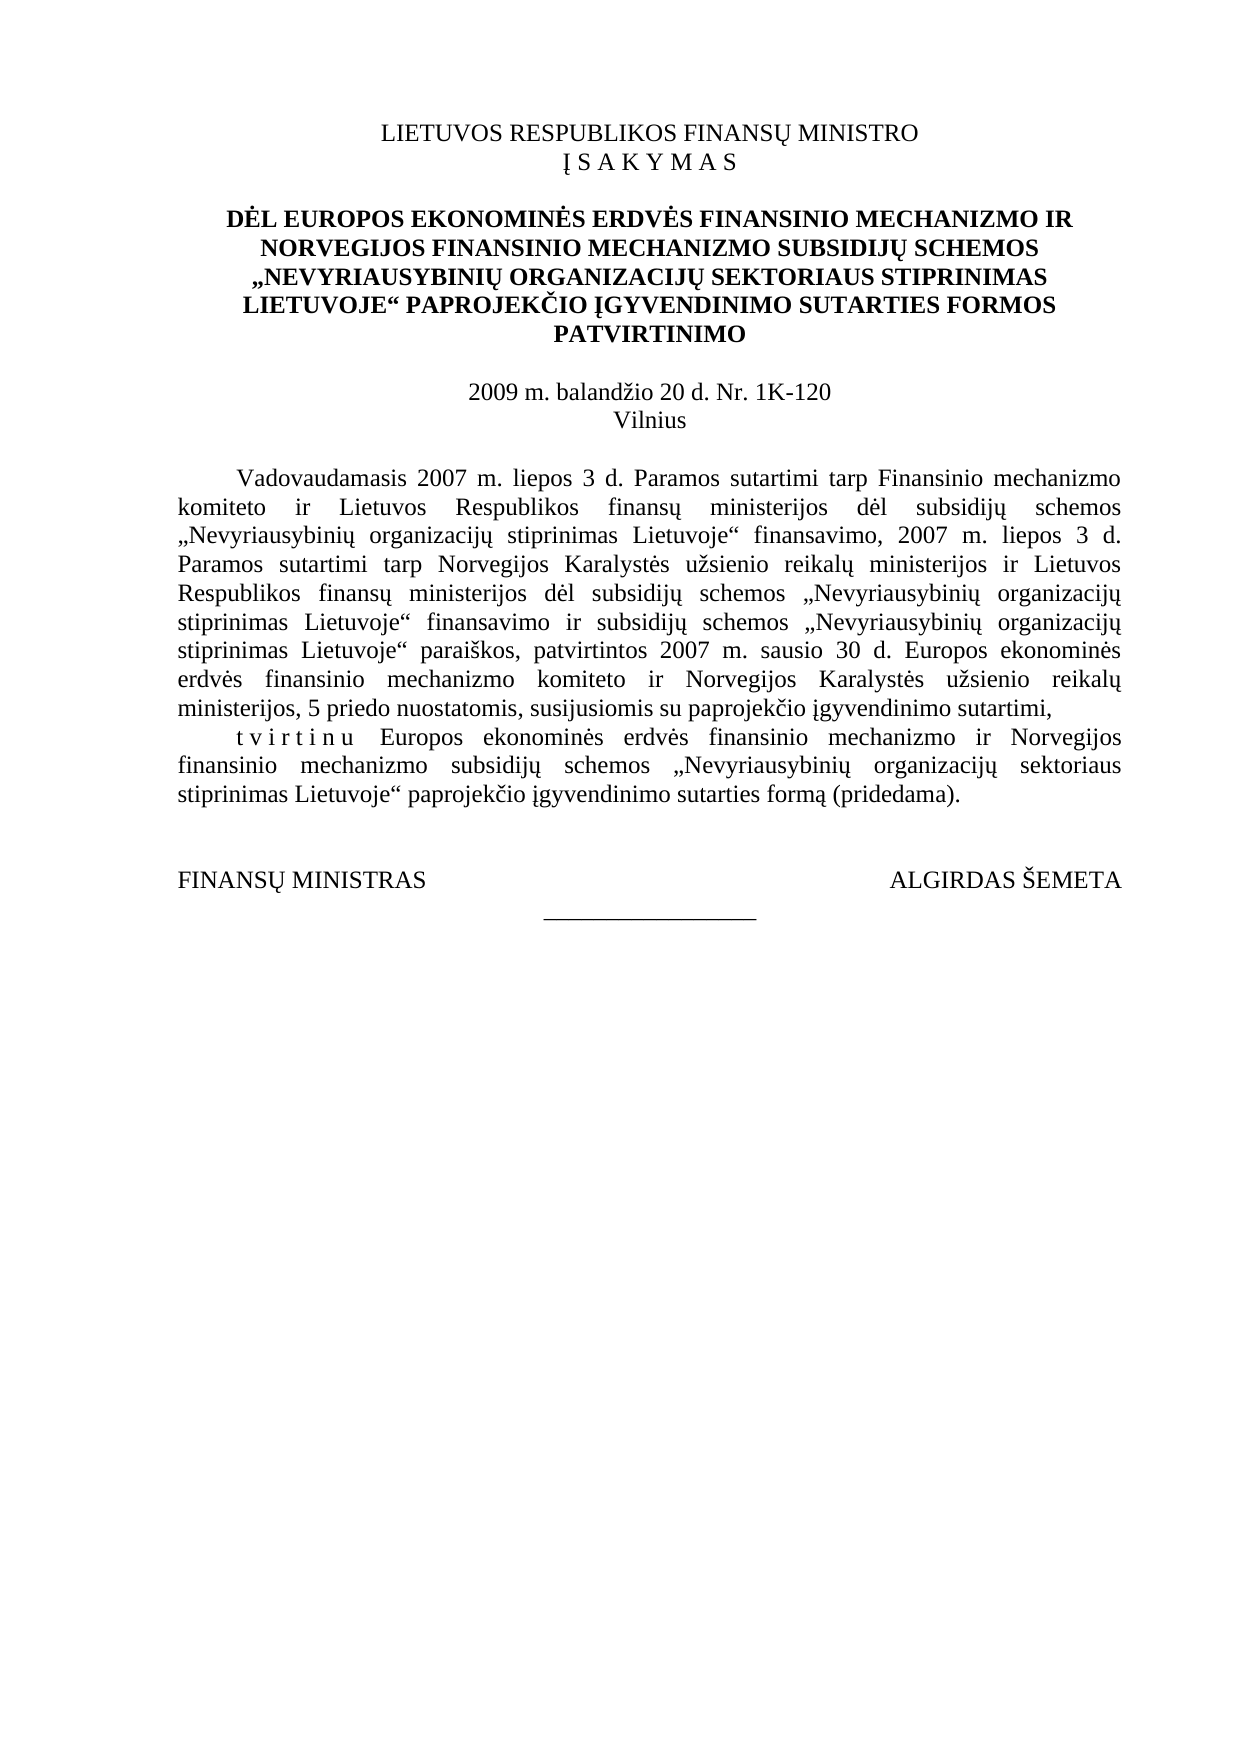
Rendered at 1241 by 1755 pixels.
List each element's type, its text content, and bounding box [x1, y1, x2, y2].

text LIETUVOS RESPUBLIKOS FINANSŲ MINISTRO [177, 118, 1122, 147]
text DĖL EUROPOS EKONOMINĖS ERDVĖS FINANSINIO MECHANIZMO IR NORVEGIJOS FINANSINIO MECHANIZMO SUBSIDIJŲ SCHEMOS „NEVYRIAUSYBINIŲ ORGANIZACIJŲ SEKTORIAUS STIPRINIMAS LIETUVOJE“ PAPROJEKČIO ĮGYVENDINIMO SUTARTIES FORMOS PATVIRTINIMO [177, 204, 1122, 348]
text 2009 m. balandžio 20 d. Nr. 1K-120 [177, 377, 1122, 406]
text FINANSŲ MINISTRAS ALGIRDAS ŠEMETA [177, 866, 1122, 894]
text ĮSAKYMAS [177, 147, 1122, 176]
text Vadovaudamasis 2007 m. liepos 3 d. Paramos sutartimi tarp Finansinio mechanizmo komiteto ir Lietuvos Respublikos finansų ministerijos dėl subsidijų schemos „Nevyriausybinių organizacijų stiprinimas Lietuvoje“ finansavimo, 2007 m. liepos 3 d. Paramos sutartimi tarp Norvegijos Karalystės užsienio reikalų ministerijos ir Lietuvos Respublikos finansų ministerijos dėl subsidijų schemos „Nevyriausybinių organizacijų stiprinimas Lietuvoje“ finansavimo ir subsidijų schemos „Nevyriausybinių organizacijų stiprinimas Lietuvoje“ paraiškos, patvirtintos 2007 m. sausio 30 d. Europos ekonominės erdvės finansinio mechanizmo komiteto ir Norvegijos Karalystės užsienio reikalų ministerijos, 5 priedo nuostatomis, susijusiomis su paprojekčio įgyvendinimo sutartimi, [177, 463, 1122, 722]
text Vilnius [177, 406, 1122, 434]
text _________________ [177, 894, 1122, 923]
text tvirtinu Europos ekonominės erdvės finansinio mechanizmo ir Norvegijos finansinio mechanizmo subsidijų schemos „Nevyriausybinių organizacijų sektoriaus stiprinimas Lietuvoje“ paprojekčio įgyvendinimo sutarties formą (pridedama). [177, 722, 1122, 808]
